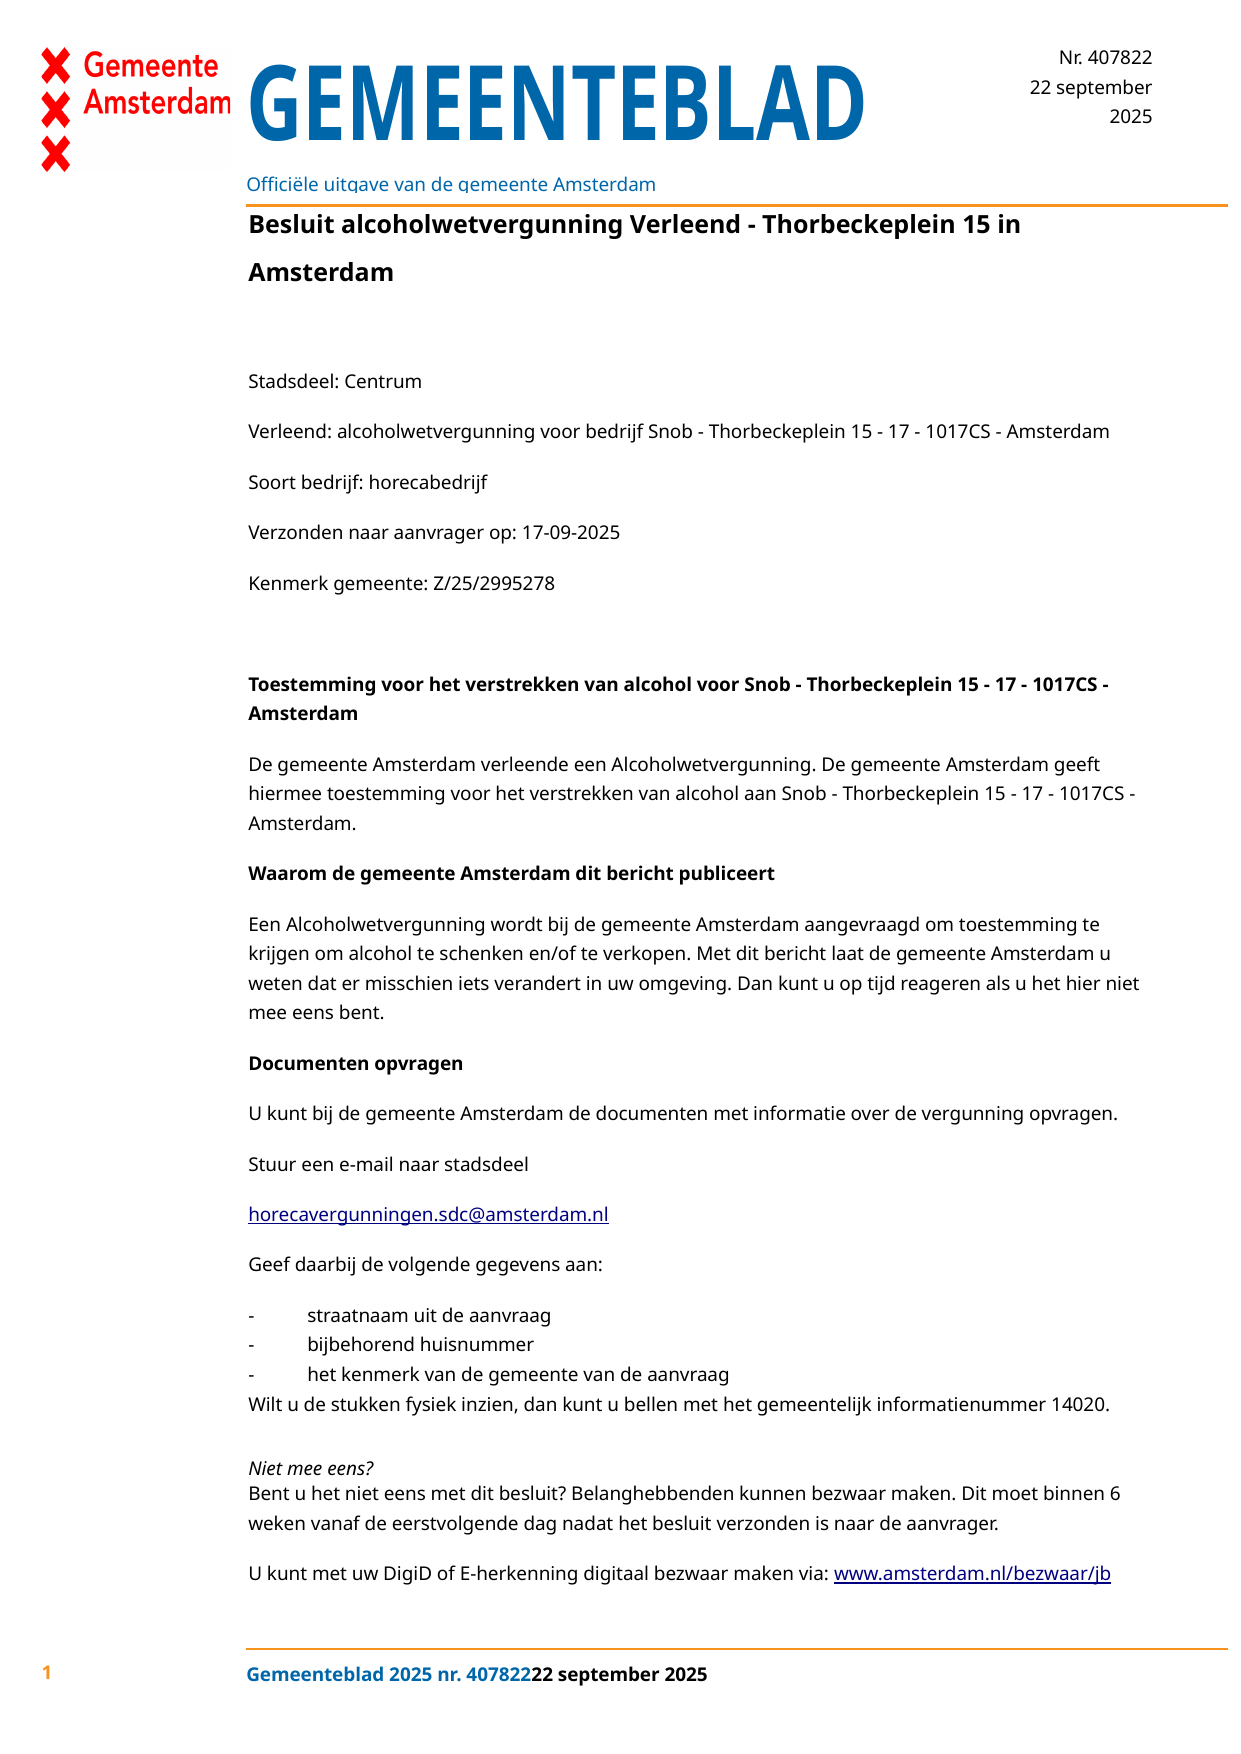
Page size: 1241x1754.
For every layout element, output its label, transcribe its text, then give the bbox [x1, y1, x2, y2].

text Besluit alcoholwetvergunning Verleend - Thorbeckeplein 15 in Amsterdam [248, 207, 1152, 288]
text Bent u het niet eens met dit besluit? Belanghebbenden kunnen bezwaar maken. Dit moet binnen 6 weken vanaf de eerstvolgende dag nadat het besluit verzonden is naar de aanvrager. [248, 1481, 1152, 1536]
picture [41, 47, 231, 172]
text Wilt u de stukken fysiek inzien, dan kunt u bellen met het gemeentelijk informatienummer 14020. [248, 1391, 1152, 1417]
list straatnaam uit de aanvraag [248, 1302, 1152, 1328]
text Stuur een e-mail naar stadsdeel [248, 1151, 1152, 1177]
list het kenmerk van de gemeente van de aanvraag [248, 1361, 1152, 1387]
text Stadsdeel: Centrum [248, 368, 1152, 394]
text U kunt bij de gemeente Amsterdam de documenten met informatie over de vergunning opvragen. [248, 1100, 1152, 1126]
text Waarom de gemeente Amsterdam dit bericht publiceert [248, 860, 1152, 886]
text U kunt met uw DigiD of E-herkenning digitaal bezwaar maken via: www.amsterdam.nl/bezwaar/jb [248, 1561, 1152, 1586]
list bijbehorend huisnummer [248, 1332, 1152, 1357]
text Niet mee eens? [248, 1455, 1152, 1481]
text Verzonden naar aanvrager op: 17-09-2025 [248, 519, 1152, 545]
text Kenmerk gemeente: Z/25/2995278 [248, 570, 1152, 596]
text De gemeente Amsterdam verleende een Alcoholwetvergunning. De gemeente Amsterdam geeft hiermee toestemming voor het verstrekken van alcohol aan Snob - Thorbeckeplein 15 - 17 - 1017CS - Amsterdam. [248, 751, 1152, 836]
text Toestemming voor het verstrekken van alcohol voor Snob - Thorbeckeplein 15 - 17 - 1017CS - Amsterdam [248, 671, 1152, 726]
text Geef daarbij de volgende gegevens aan: [248, 1252, 1152, 1277]
text Documenten opvragen [248, 1050, 1152, 1076]
text horecavergunningen.sdc@amsterdam.nl [248, 1201, 1152, 1227]
text Een Alcoholwetvergunning wordt bij de gemeente Amsterdam aangevraagd om toestemming te krijgen om alcohol te schenken en/of te verkopen. Met dit bericht laat de gemeente Amsterdam u weten dat er misschien iets verandert in uw omgeving. Dan kunt u op tijd reageren als u het hier niet mee eens bent. [248, 911, 1152, 1025]
text Soort bedrijf: horecabedrijf [248, 469, 1152, 495]
text Verleend: alcoholwetvergunning voor bedrijf Snob - Thorbeckeplein 15 - 17 - 1017CS - Amsterdam [248, 419, 1152, 444]
